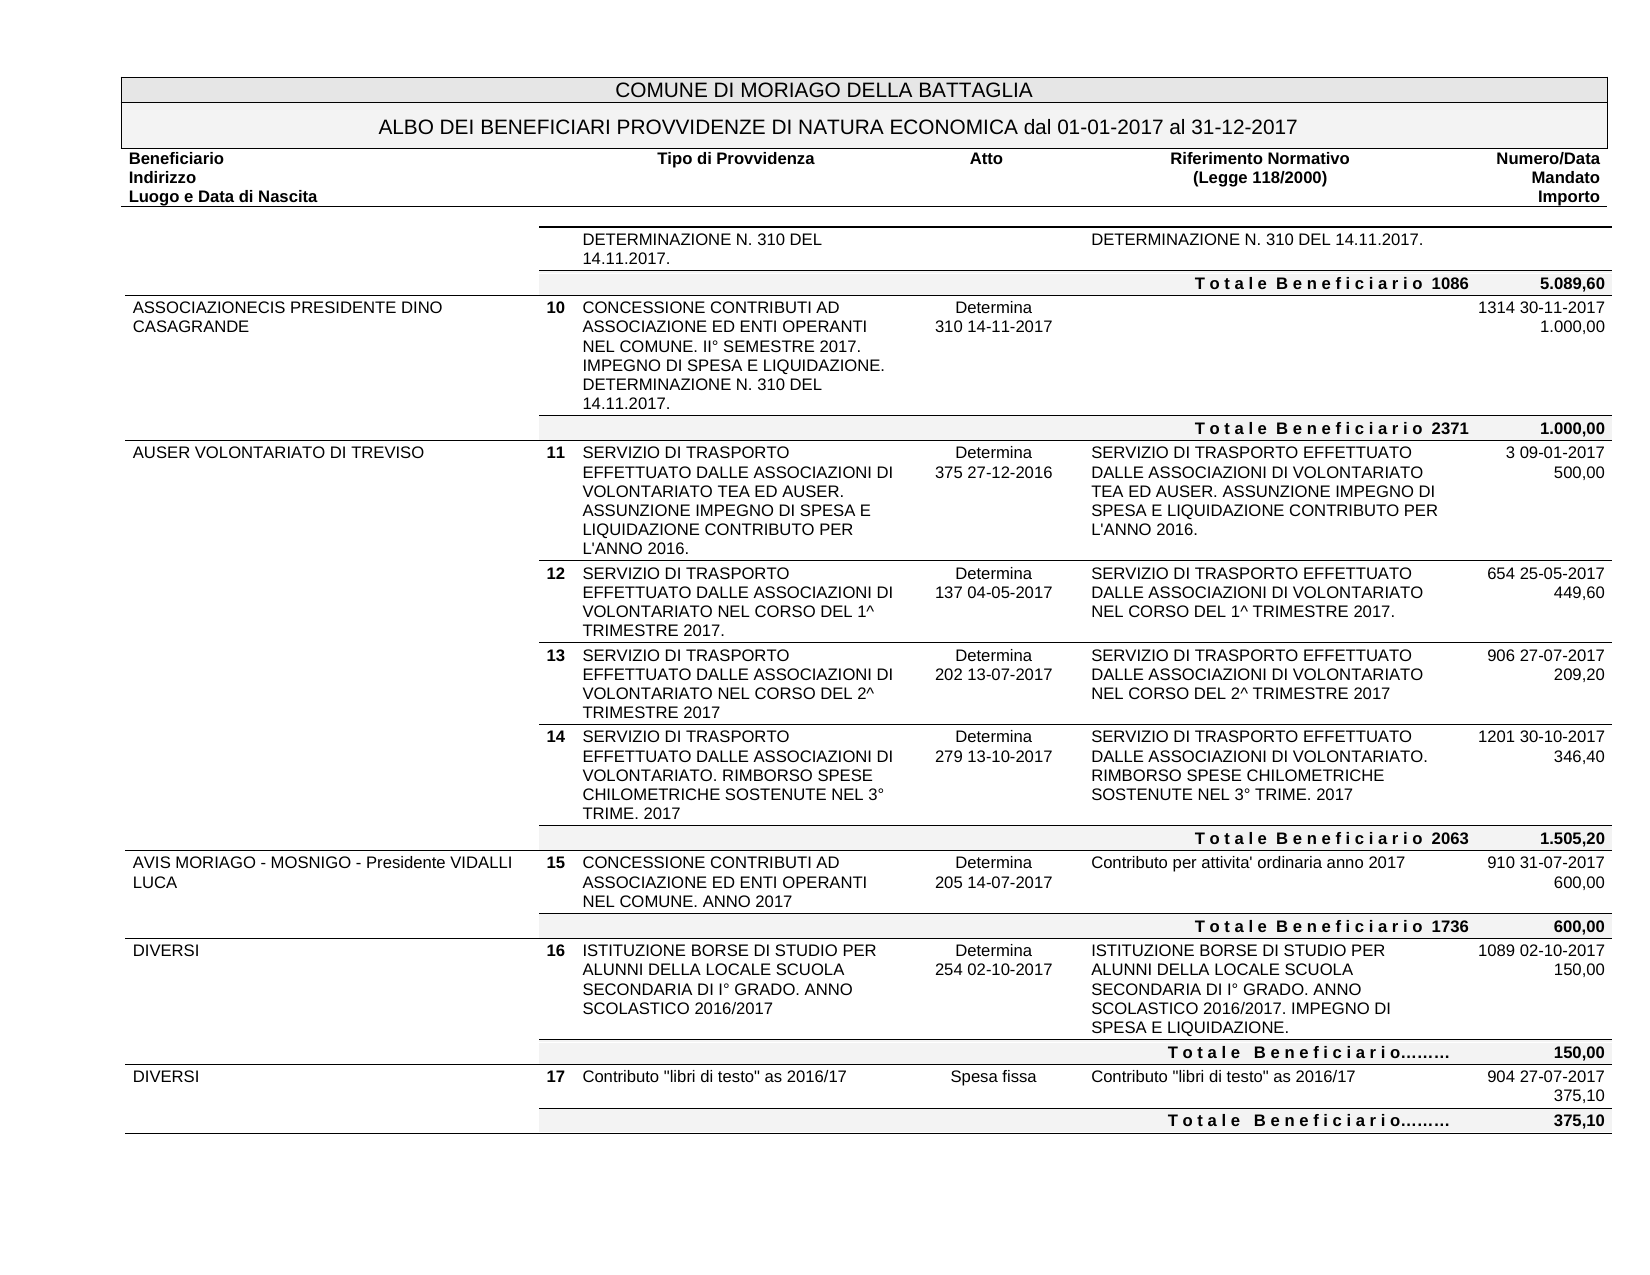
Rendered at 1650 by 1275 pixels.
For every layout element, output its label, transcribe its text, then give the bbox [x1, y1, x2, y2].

table_cell [539, 916, 740, 936]
table_cell [1084, 296, 1449, 415]
table_cell T o t a l e B e n e f i c i a r i o 1086 [1084, 274, 1476, 293]
table_cell [539, 419, 740, 438]
table_cell 16 [539, 939, 575, 1039]
table_cell 1314 30-11-2017 1.000,00 [1449, 296, 1612, 415]
table_cell [539, 1111, 740, 1130]
table_cell Determina 279 13-10-2017 [903, 725, 1084, 825]
table_cell [125, 724, 539, 825]
table_cell 150,00 [1476, 1043, 1612, 1062]
table_cell [167, 829, 539, 848]
table_cell SERVIZIO DI TRASPORTO EFFETTUATO DALLE ASSOCIAZIONI DI VOLONTARIATO NEL CORSO DEL 1^ TRIMESTRE 2017. [1084, 561, 1449, 642]
table_cell [125, 916, 167, 936]
table_cell ISTITUZIONE BORSE DI STUDIO PER ALUNNI DELLA LOCALE SCUOLA SECONDARIA DI I° GRADO. ANNO SCOLASTICO 2016/2017. IMPEGNO DI SPESA E LIQUIDAZIONE. [1084, 939, 1449, 1039]
table_cell Determina 310 14-11-2017 [903, 296, 1084, 415]
table_cell [1449, 228, 1612, 270]
table_cell [125, 829, 167, 848]
table_cell Contributo "libri di testo" as 2016/17 [575, 1065, 903, 1107]
table_cell Contributo "libri di testo" as 2016/17 [1084, 1065, 1449, 1107]
table_cell [125, 226, 539, 270]
table_cell [167, 916, 539, 936]
table_cell Determina 202 13-07-2017 [903, 643, 1084, 724]
table_cell 17 [539, 1065, 575, 1107]
table_cell Determina 137 04-05-2017 [903, 561, 1084, 642]
table_cell 375,10 [1476, 1111, 1612, 1130]
table_cell [125, 274, 167, 293]
table_cell [539, 1043, 740, 1062]
table_cell [125, 419, 167, 438]
table_cell 3 09-01-2017 500,00 [1449, 441, 1612, 560]
table_cell SERVIZIO DI TRASPORTO EFFETTUATO DALLE ASSOCIAZIONI DI VOLONTARIATO NEL CORSO DEL 2^ TRIMESTRE 2017 [575, 643, 903, 724]
table_cell [167, 1111, 539, 1130]
table_cell 906 27-07-2017 209,20 [1449, 643, 1612, 724]
table_cell T o t a l e B e n e f i c i a r i o 2063 [1084, 829, 1476, 848]
table_cell [125, 825, 167, 829]
table_cell [167, 419, 539, 438]
table_cell 1.505,20 [1476, 829, 1612, 848]
table_cell [740, 829, 1005, 848]
table_cell [125, 642, 539, 724]
table_cell [125, 1111, 167, 1130]
table_cell [167, 415, 539, 419]
table_cell SERVIZIO DI TRASPORTO EFFETTUATO DALLE ASSOCIAZIONI DI VOLONTARIATO TEA ED AUSER. ASSUNZIONE IMPEGNO DI SPESA E LIQUIDAZIONE CONTRIBUTO PER L'ANNO 2016. [1084, 441, 1449, 560]
table_cell 654 25-05-2017 449,60 [1449, 561, 1612, 642]
table_cell T o t a l e B e n e f i c i a r i o 2371 [1084, 419, 1476, 438]
table_cell CONCESSIONE CONTRIBUTI AD ASSOCIAZIONE ED ENTI OPERANTI NEL COMUNE. ANNO 2017 [575, 851, 903, 913]
table_cell ASSOCIAZIONECIS PRESIDENTE DINO CASAGRANDE [125, 296, 539, 415]
table_cell [539, 274, 740, 293]
table_cell [740, 419, 1005, 438]
table_cell [1005, 274, 1084, 293]
table_cell 600,00 [1476, 916, 1612, 936]
table_cell Determina 205 14-07-2017 [903, 851, 1084, 913]
table_cell [740, 916, 1005, 936]
table_cell SERVIZIO DI TRASPORTO EFFETTUATO DALLE ASSOCIAZIONI DI VOLONTARIATO. RIMBORSO SPESE CHILOMETRICHE SOSTENUTE NEL 3° TRIME. 2017 [575, 725, 903, 825]
table_cell AVIS MORIAGO - MOSNIGO - Presidente VIDALLI LUCA [125, 851, 539, 913]
table_cell Spesa fissa [903, 1065, 1084, 1107]
table_cell [740, 1043, 1005, 1062]
table_cell Determina 254 02-10-2017 [903, 939, 1084, 1039]
table_cell T o t a l e B e n e f i c i a r i o……… [1084, 1043, 1476, 1062]
table_cell Contributo per attivita' ordinaria anno 2017 [1084, 851, 1449, 913]
table_cell 13 [539, 643, 575, 724]
table_cell [539, 829, 740, 848]
table_cell [1005, 1111, 1084, 1130]
table_cell [1005, 916, 1084, 936]
table_cell [1005, 829, 1084, 848]
table_cell 5.089,60 [1476, 274, 1612, 293]
table_cell 15 [539, 851, 575, 913]
table_cell SERVIZIO DI TRASPORTO EFFETTUATO DALLE ASSOCIAZIONI DI VOLONTARIATO NEL CORSO DEL 2^ TRIMESTRE 2017 [1084, 643, 1449, 724]
table_cell DETERMINAZIONE N. 310 DEL 14.11.2017. [1084, 228, 1449, 270]
table_cell SERVIZIO DI TRASPORTO EFFETTUATO DALLE ASSOCIAZIONI DI VOLONTARIATO TEA ED AUSER. ASSUNZIONE IMPEGNO DI SPESA E LIQUIDAZIONE CONTRIBUTO PER L'ANNO 2016. [575, 441, 903, 560]
table_cell T o t a l e B e n e f i c i a r i o……… [1084, 1111, 1476, 1130]
table_cell T o t a l e B e n e f i c i a r i o 1736 [1084, 916, 1476, 936]
table_cell DIVERSI [125, 939, 539, 1039]
table_cell AUSER VOLONTARIATO DI TREVISO [125, 441, 539, 560]
table_cell SERVIZIO DI TRASPORTO EFFETTUATO DALLE ASSOCIAZIONI DI VOLONTARIATO. RIMBORSO SPESE CHILOMETRICHE SOSTENUTE NEL 3° TRIME. 2017 [1084, 725, 1449, 825]
table_cell 14 [539, 725, 575, 825]
table_cell [167, 274, 539, 293]
table_cell DIVERSI [125, 1065, 539, 1107]
table_cell [125, 415, 167, 419]
table_cell 1.000,00 [1476, 419, 1612, 438]
table_cell [167, 825, 539, 829]
table_cell 11 [539, 441, 575, 560]
table_cell 904 27-07-2017 375,10 [1449, 1065, 1612, 1107]
table_cell 10 [539, 296, 575, 415]
table_cell [1005, 419, 1084, 438]
table_cell 910 31-07-2017 600,00 [1449, 851, 1612, 913]
table_cell [125, 1043, 167, 1062]
table_cell [740, 274, 1005, 293]
table_cell [1005, 1043, 1084, 1062]
table_cell DETERMINAZIONE N. 310 DEL 14.11.2017. [575, 228, 903, 270]
table_cell 1201 30-10-2017 346,40 [1449, 725, 1612, 825]
table_cell 1089 02-10-2017 150,00 [1449, 939, 1612, 1039]
table_cell [903, 228, 1084, 270]
table_cell Determina 375 27-12-2016 [903, 441, 1084, 560]
table_cell [740, 1111, 1005, 1130]
table_cell SERVIZIO DI TRASPORTO EFFETTUATO DALLE ASSOCIAZIONI DI VOLONTARIATO NEL CORSO DEL 1^ TRIMESTRE 2017. [575, 561, 903, 642]
table_cell ISTITUZIONE BORSE DI STUDIO PER ALUNNI DELLA LOCALE SCUOLA SECONDARIA DI I° GRADO. ANNO SCOLASTICO 2016/2017 [575, 939, 903, 1039]
table_cell 12 [539, 561, 575, 642]
table_cell [539, 228, 575, 270]
table_cell CONCESSIONE CONTRIBUTI AD ASSOCIAZIONE ED ENTI OPERANTI NEL COMUNE. II° SEMESTRE 2017. IMPEGNO DI SPESA E LIQUIDAZIONE. DETERMINAZIONE N. 310 DEL 14.11.2017. [575, 296, 903, 415]
table_cell [167, 1043, 539, 1062]
table_cell [125, 560, 539, 642]
